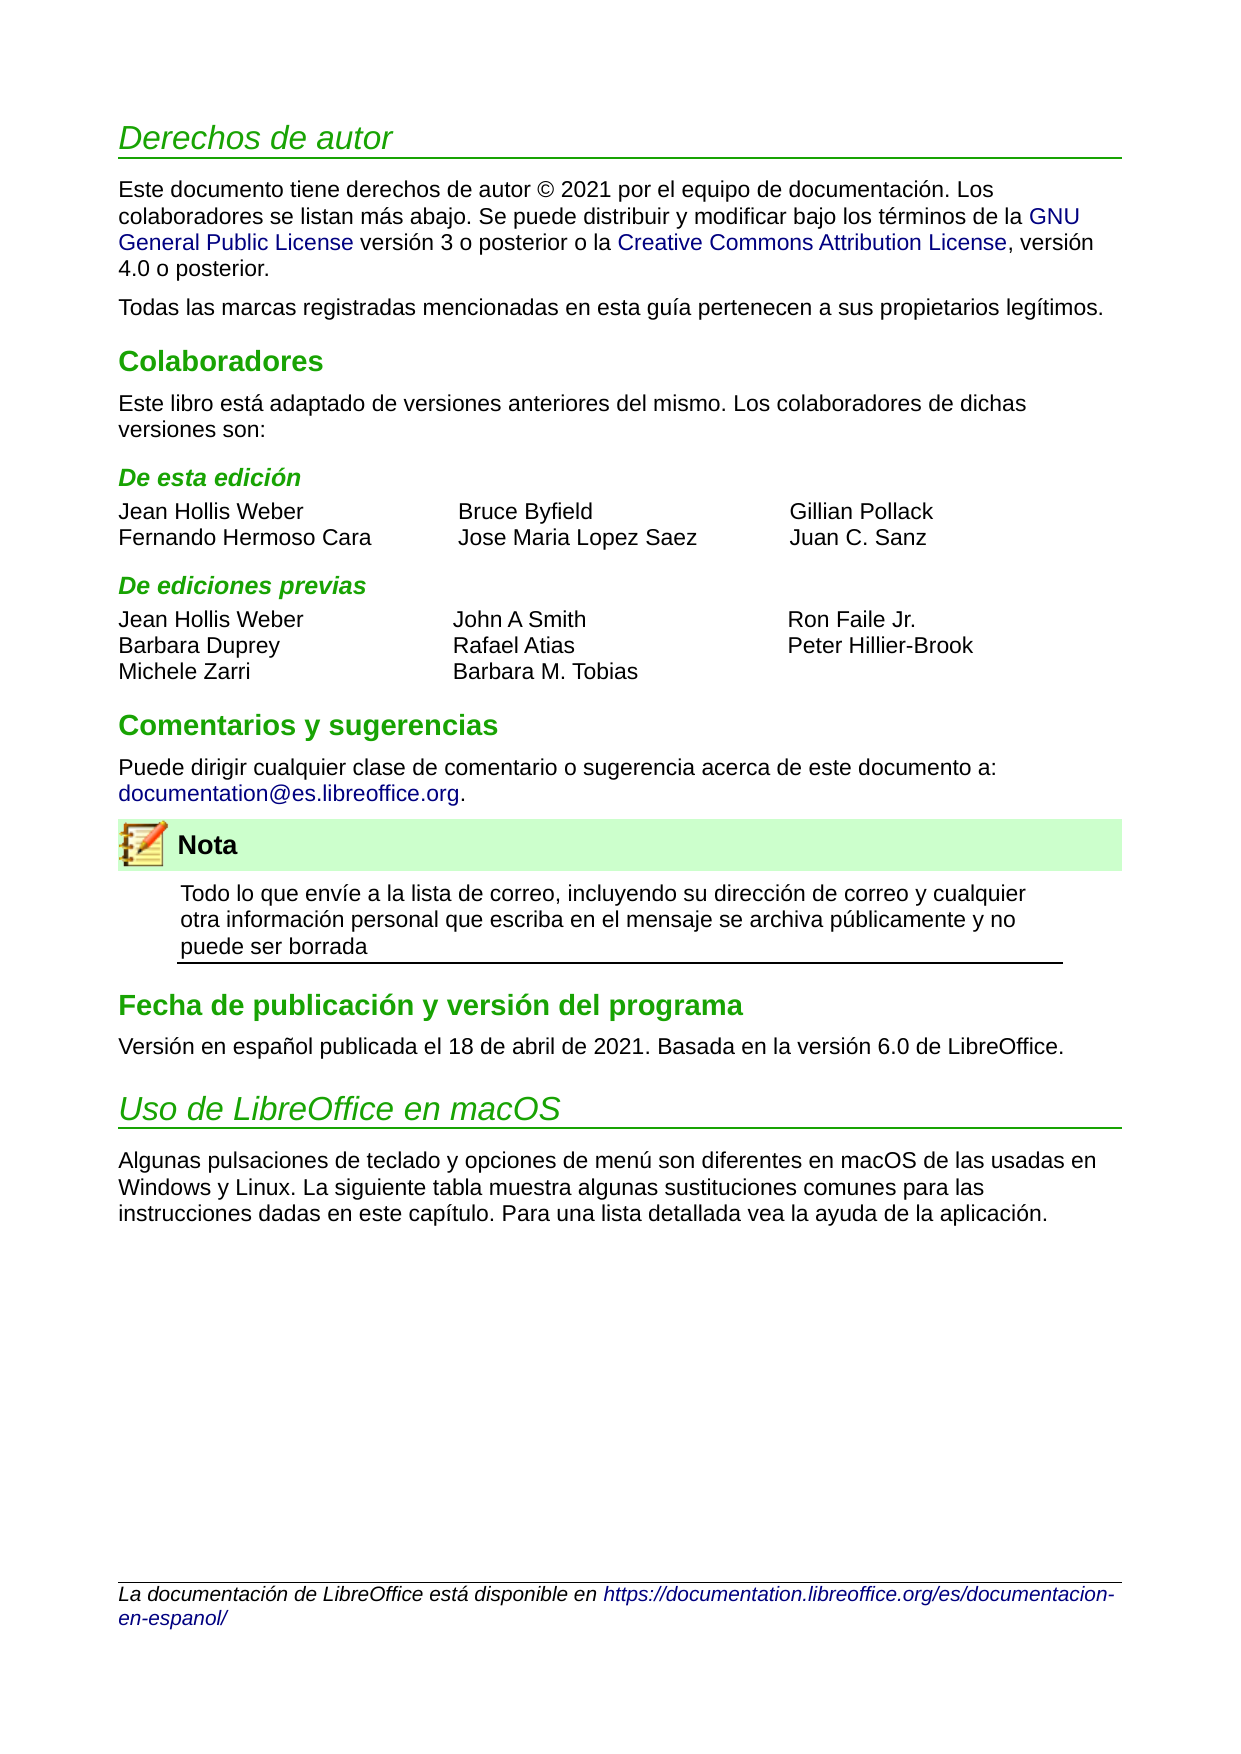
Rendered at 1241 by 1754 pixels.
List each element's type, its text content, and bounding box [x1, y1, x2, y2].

text Puede dirigir cualquier clase de comentario o sugerencia acerca de este documento a: documentation@es.libreoffice.org. [118, 754, 1122, 806]
subtitle De ediciones previas [118, 571, 1122, 600]
table_header Ron Faile Jr. [788, 606, 1122, 632]
subtitle Derechos de autor [118, 118, 1122, 157]
text Versión en español publicada el 18 de abril de 2021. Basada en la versión 6.0 de LibreOffice. [118, 1033, 1122, 1059]
table_cell Barbara M. Tobias [453, 658, 787, 685]
table_cell Jose Maria Lopez Saez [458, 524, 789, 550]
subtitle Colaboradores [118, 344, 1122, 378]
table_cell Michele Zarri [118, 658, 453, 685]
table_cell Peter Hillier-Brook [788, 632, 1122, 658]
table_header Jean Hollis Weber [118, 498, 458, 524]
table_header John A Smith [453, 606, 787, 632]
text Todo lo que envíe a la lista de correo, incluyendo su dirección de correo y cualquier otra información personal que escriba en el mensaje se archiva públicamente y no puede ser borrada [177, 877, 1063, 962]
subtitle De esta edición [118, 463, 1122, 492]
table_cell [788, 658, 1122, 685]
subtitle Nota [118, 819, 1122, 871]
table_cell Juan C. Sanz [789, 524, 1122, 550]
text Este libro está adaptado de versiones anteriores del mismo. Los colaboradores de dichas versiones son: [118, 389, 1122, 442]
table_cell Fernando Hermoso Cara [118, 524, 458, 550]
table_cell Barbara Duprey [118, 632, 453, 658]
subtitle Fecha de publicación y versión del programa [118, 988, 1122, 1021]
subtitle Uso de LibreOffice en macOS [118, 1089, 1122, 1127]
picture [119, 819, 170, 870]
table_header Bruce Byfield [458, 498, 789, 524]
text Algunas pulsaciones de teclado y opciones de menú son diferentes en macOS de las usadas en Windows y Linux. La siguiente tabla muestra algunas sustituciones comunes para las instrucciones dadas en este capítulo. Para una lista detallada vea la ayuda de la aplicación. [118, 1147, 1122, 1226]
table_header Jean Hollis Weber [118, 606, 453, 632]
table_header Gillian Pollack [789, 498, 1122, 524]
subtitle Comentarios y sugerencias [118, 708, 1122, 742]
table_cell Rafael Atias [453, 632, 787, 658]
text Este documento tiene derechos de autor © 2021 por el equipo de documentación. Los colaboradores se listan más abajo. Se puede distribuir y modificar bajo los términos de la GNU General Public License versión 3 o posterior o la Creative Commons Attribution License, versión 4.0 o posterior. [118, 176, 1122, 282]
text Todas las marcas registradas mencionadas en esta guía pertenecen a sus propietarios legítimos. [118, 294, 1122, 321]
